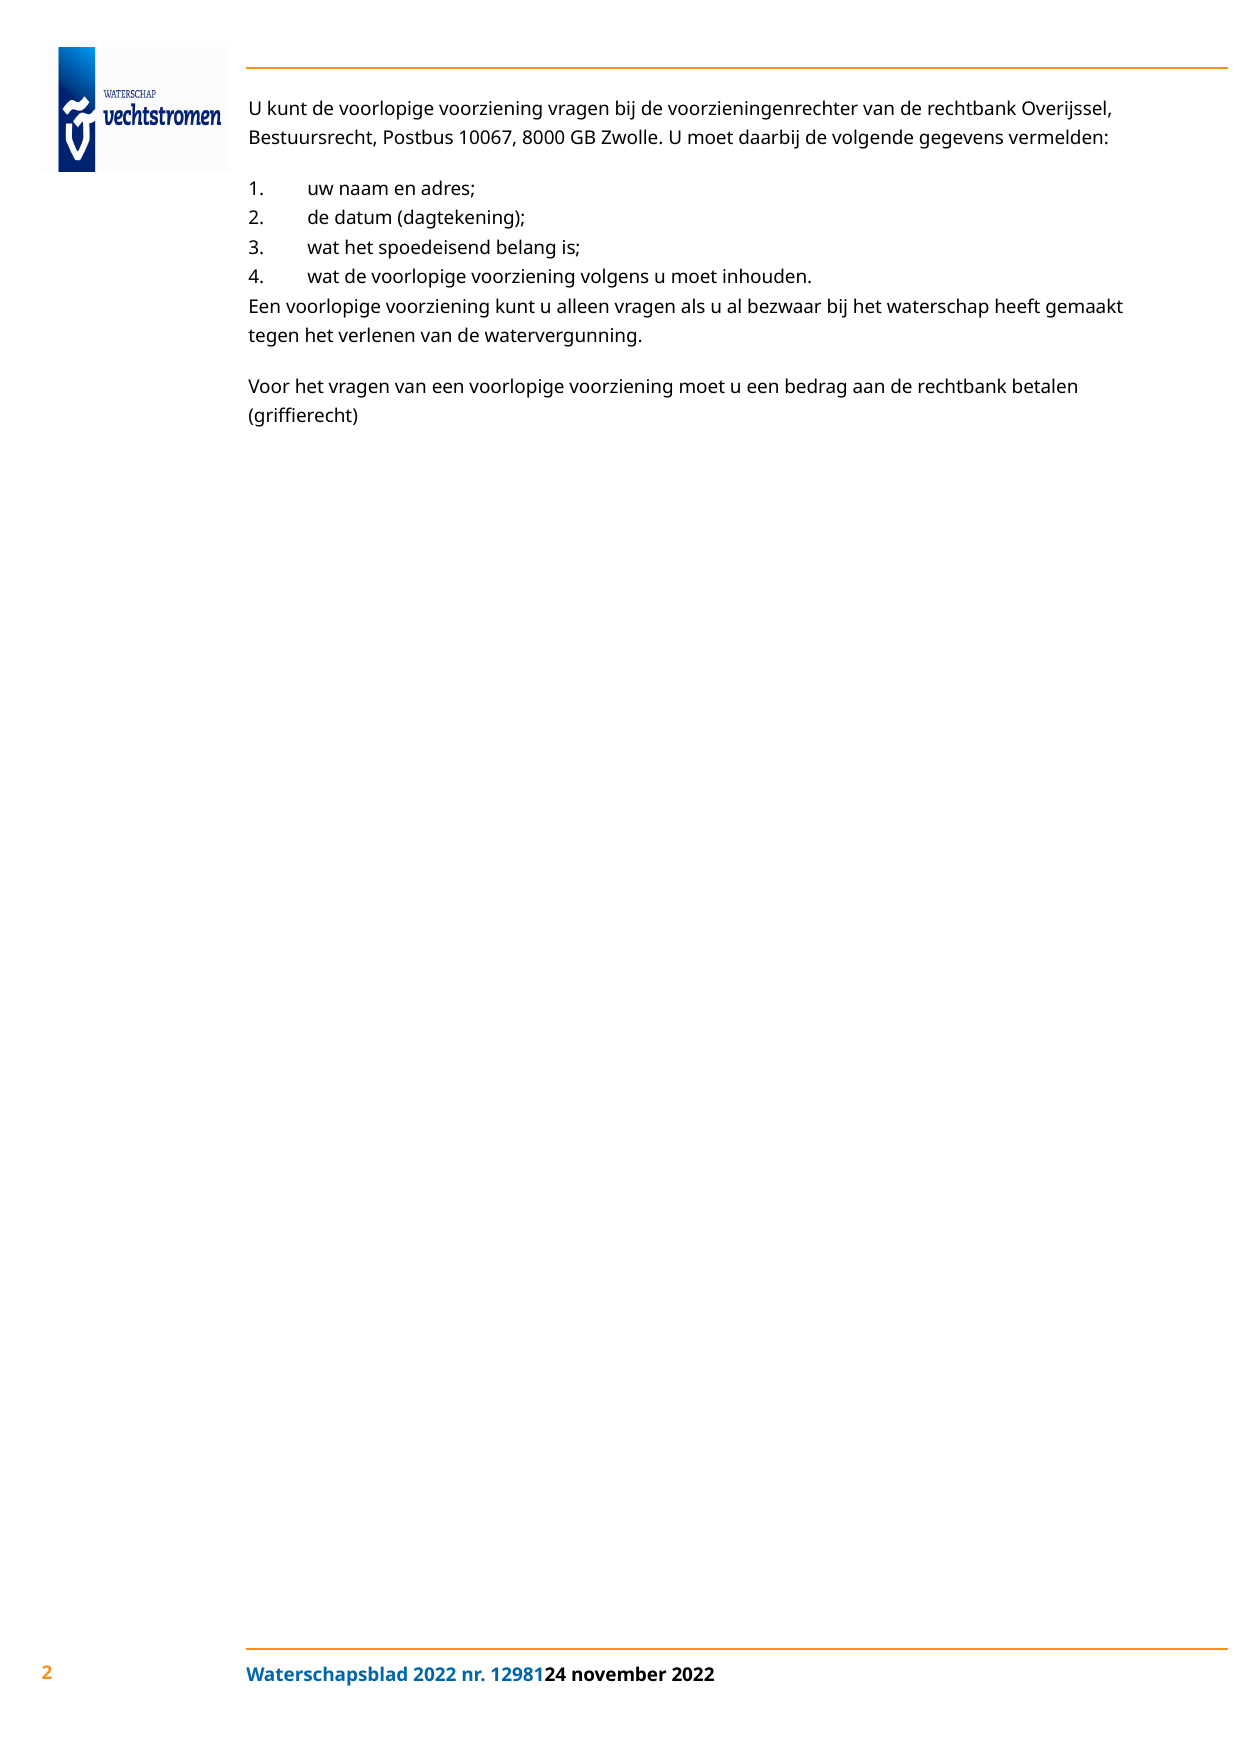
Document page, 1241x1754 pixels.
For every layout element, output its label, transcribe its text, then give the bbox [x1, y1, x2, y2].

text U kunt de voorlopige voorziening vragen bij de voorzieningenrechter van de rechtbank Overijssel, Bestuursrecht, Postbus 10067, 8000 GB Zwolle. U moet daarbij de volgende gegevens vermelden: [248, 95, 1152, 150]
text Een voorlopige voorziening kunt u alleen vragen als u al bezwaar bij het waterschap heeft gemaakt tegen het verlenen van de watervergunning. [248, 293, 1152, 348]
picture [41, 47, 231, 172]
text Voor het vragen van een voorlopige voorziening moet u een bedrag aan de rechtbank betalen (griffierecht) [248, 373, 1152, 428]
list wat de voorlopige voorziening volgens u moet inhouden. [248, 263, 1152, 289]
list uw naam en adres; [248, 175, 1152, 201]
list wat het spoedeisend belang is; [248, 234, 1152, 260]
list de datum (dagtekening); [248, 204, 1152, 230]
